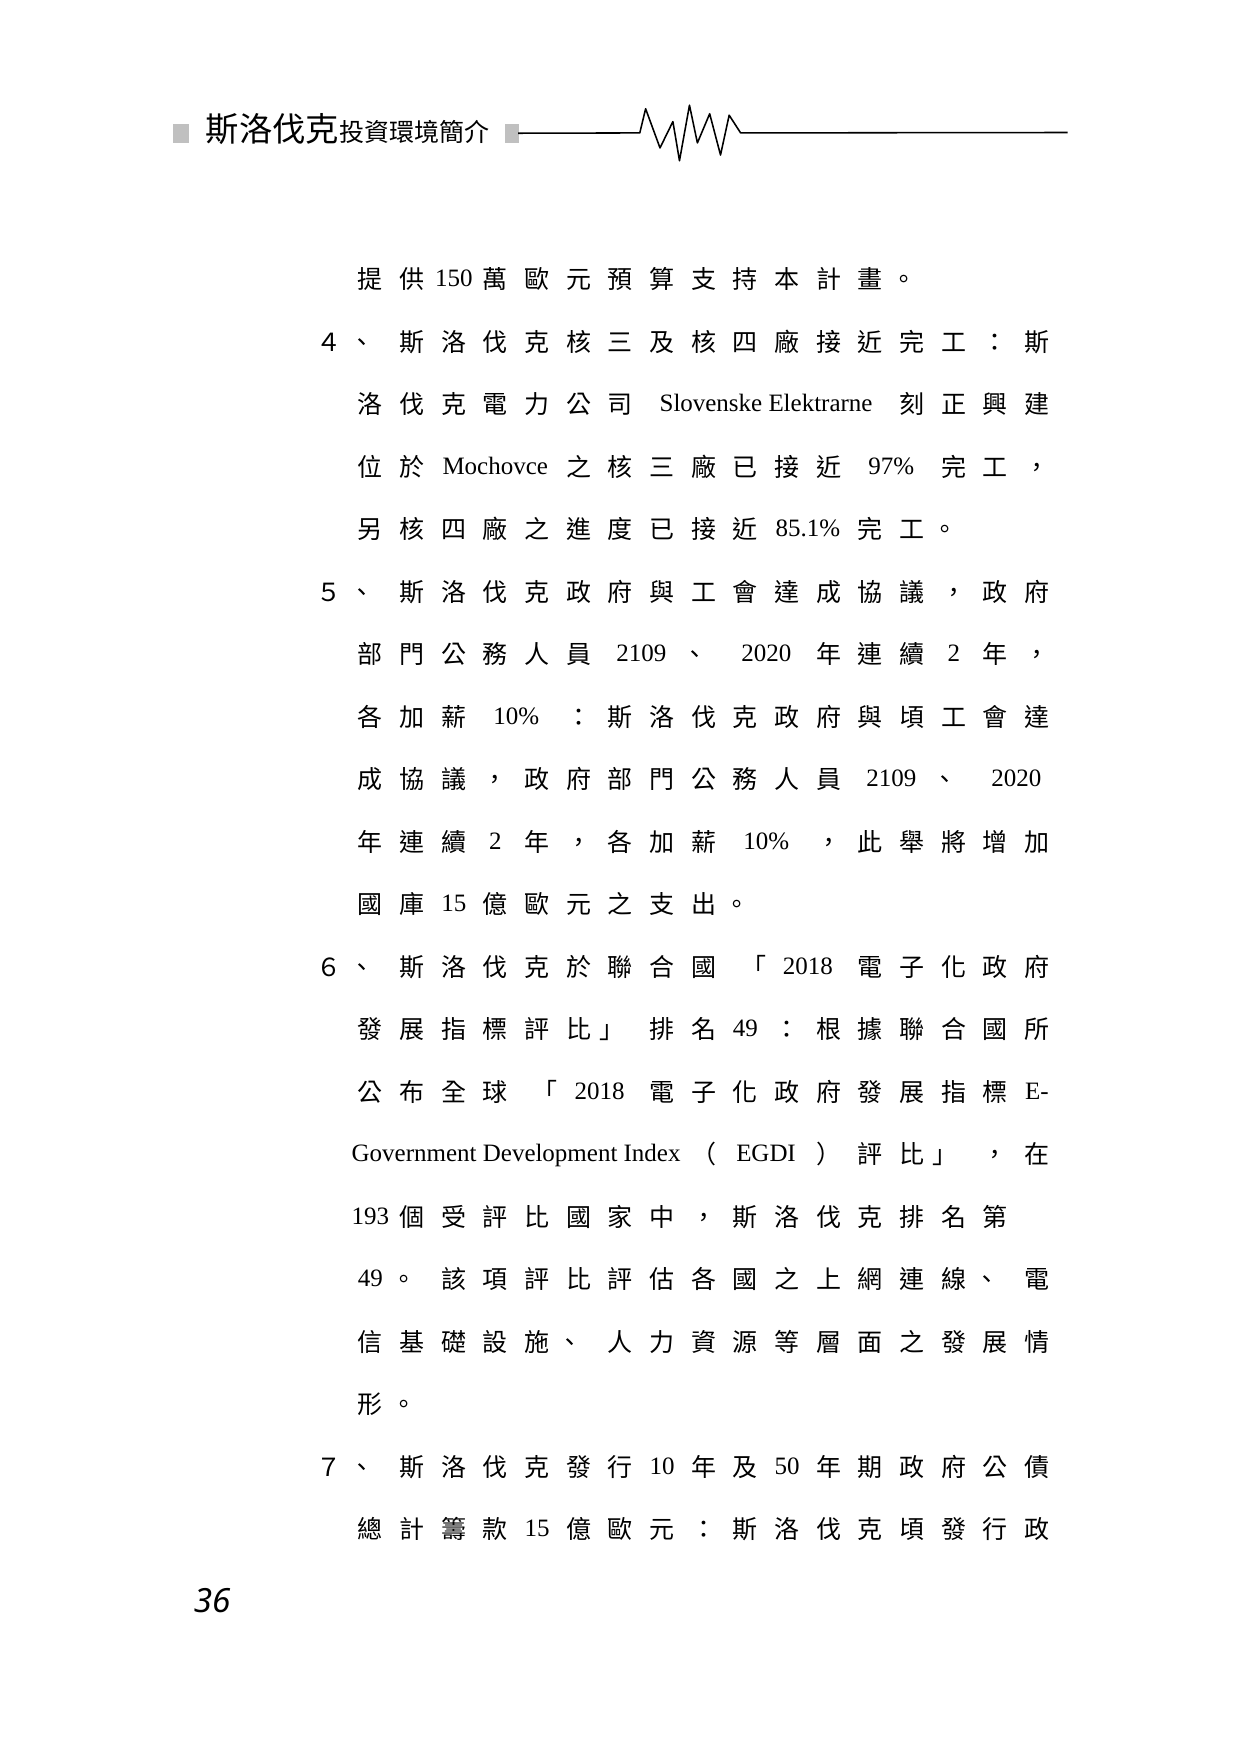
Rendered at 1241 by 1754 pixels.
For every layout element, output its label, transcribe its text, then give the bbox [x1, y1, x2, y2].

text 提供150萬歐元預算支持本計畫。 [281, 236, 1058, 299]
text ４、斯洛伐克核三及核四廠接近完工：斯洛伐克電力公司Slovenske Elektrarne刻正興建位於Mochovce之核三廠已接近97%完工，另核四廠之進度已接近85.1%完工。 [281, 299, 1058, 549]
text ５、斯洛伐克政府與工會達成協議，政府部門公務人員2109、2020年連續2年，各加薪10%：斯洛伐克政府與頃工會達成協議，政府部門公務人員2109、2020年連續2年，各加薪10%，此舉將增加國庫15億歐元之支出。 [281, 549, 1058, 924]
text ６、斯洛伐克於聯合國「2018電子化政府發展指標評比」排名49：根據聯合國所公布全球「2018電子化政府發展指標E-Government Development Index（EGDI）評比」，在193個受評比國家中，斯洛伐克排名第49。該項評比評估各國之上網連線、電信基礎設施、人力資源等層面之發展情形。 [281, 924, 1058, 1424]
text ７、斯洛伐克發行10年及50年期政府公債總計籌款15億歐元：斯洛伐克頃發行政 [281, 1424, 1058, 1549]
